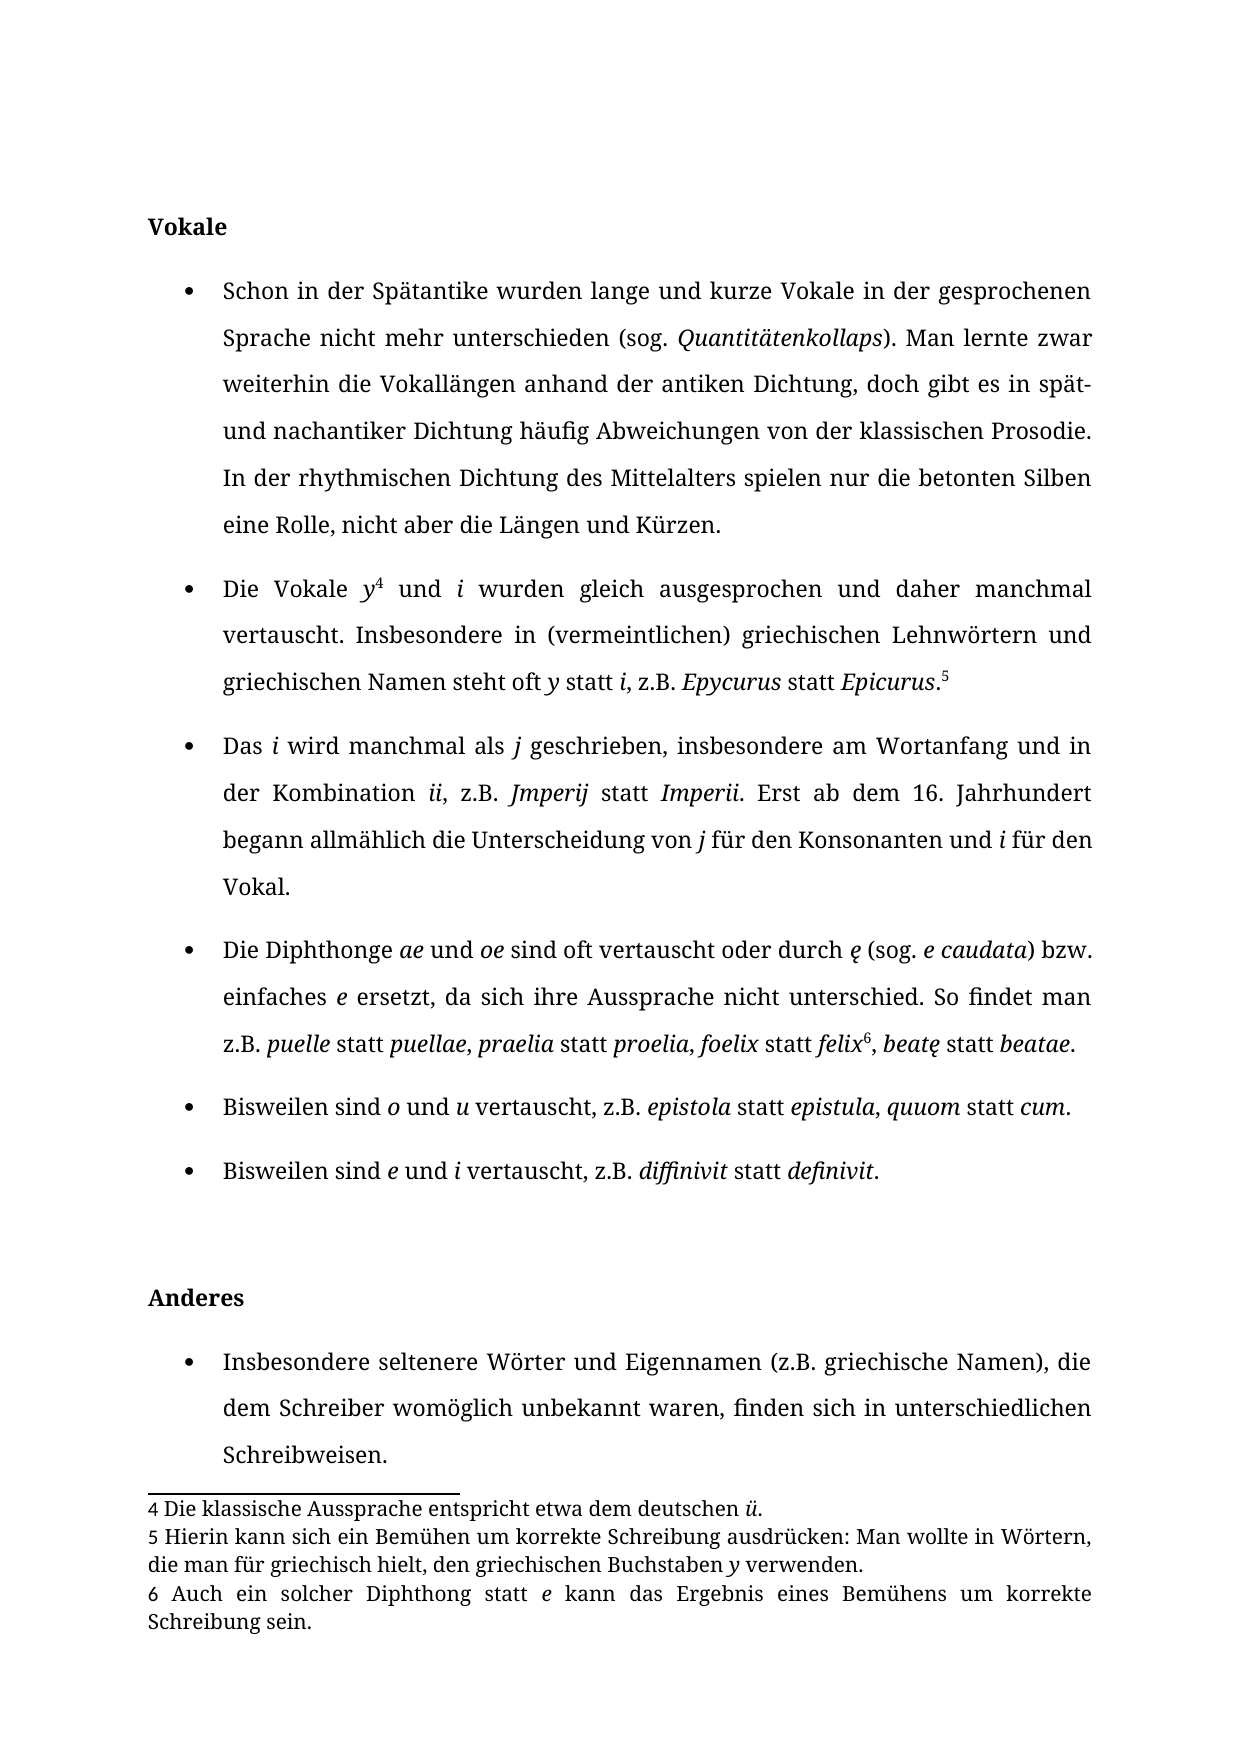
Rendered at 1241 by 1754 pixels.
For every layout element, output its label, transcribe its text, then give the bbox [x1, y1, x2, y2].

list Hierin kann sich ein Bemühen um korrekte Schreibung ausdrücken: Man wollte in Wörtern, die man für griechisch hielt, den griechischen Buchstaben y verwenden. [148, 1522, 1093, 1579]
list Bisweilen sind o und u vertauscht, z.B. epistola statt epistula, quuom statt cum. [185, 1091, 1093, 1123]
text Anderes [148, 1282, 1093, 1313]
text Vokale [148, 211, 1093, 242]
list Die Diphthonge ae und oe sind oft vertauscht oder durch ę (sog. e caudata) bzw. einfaches e ersetzt, da sich ihre Aussprache nicht unterschied. So findet man z.B. puelle statt puellae, praelia statt proelia, foelix statt felix, beatę statt beatae. [185, 934, 1093, 1059]
list Die klassische Aussprache entspricht etwa dem deutschen ü. [148, 1494, 1093, 1522]
list Schon in der Spätantike wurden lange und kurze Vokale in der gesprochenen Sprache nicht mehr unterschieden (sog. Quantitätenkollaps). Man lernte zwar weiterhin die Vokallängen anhand der antiken Dichtung, doch gibt es in spät- und nachantiker Dichtung häufig Abweichungen von der klassischen Prosodie. In der rhythmischen Dichtung des Mittelalters spielen nur die betonten Silben eine Rolle, nicht aber die Längen und Kürzen. [185, 275, 1093, 540]
list Die Vokale y und i wurden gleich ausgesprochen und daher manchmal vertauscht. Insbesondere in (vermeintlichen) griechischen Lehnwörtern und griechischen Namen steht oft y statt i, z.B. Epycurus statt Epicurus. [185, 573, 1093, 698]
list Insbesondere seltenere Wörter und Eigennamen (z.B. griechische Namen), die dem Schreiber womöglich unbekannt waren, finden sich in unterschiedlichen Schreibweisen. [185, 1346, 1093, 1471]
list Bisweilen sind e und i vertauscht, z.B. diffinivit statt definivit. [185, 1155, 1093, 1186]
list Das i wird manchmal als j geschrieben, insbesondere am Wortanfang und in der Kombination ii, z.B. Jmperij statt Imperii. Erst ab dem 16. Jahrhundert begann allmählich die Unterscheidung von j für den Konsonanten und i für den Vokal. [185, 730, 1093, 902]
list Auch ein solcher Diphthong statt e kann das Ergebnis eines Bemühens um korrekte Schreibung sein. [148, 1579, 1093, 1636]
